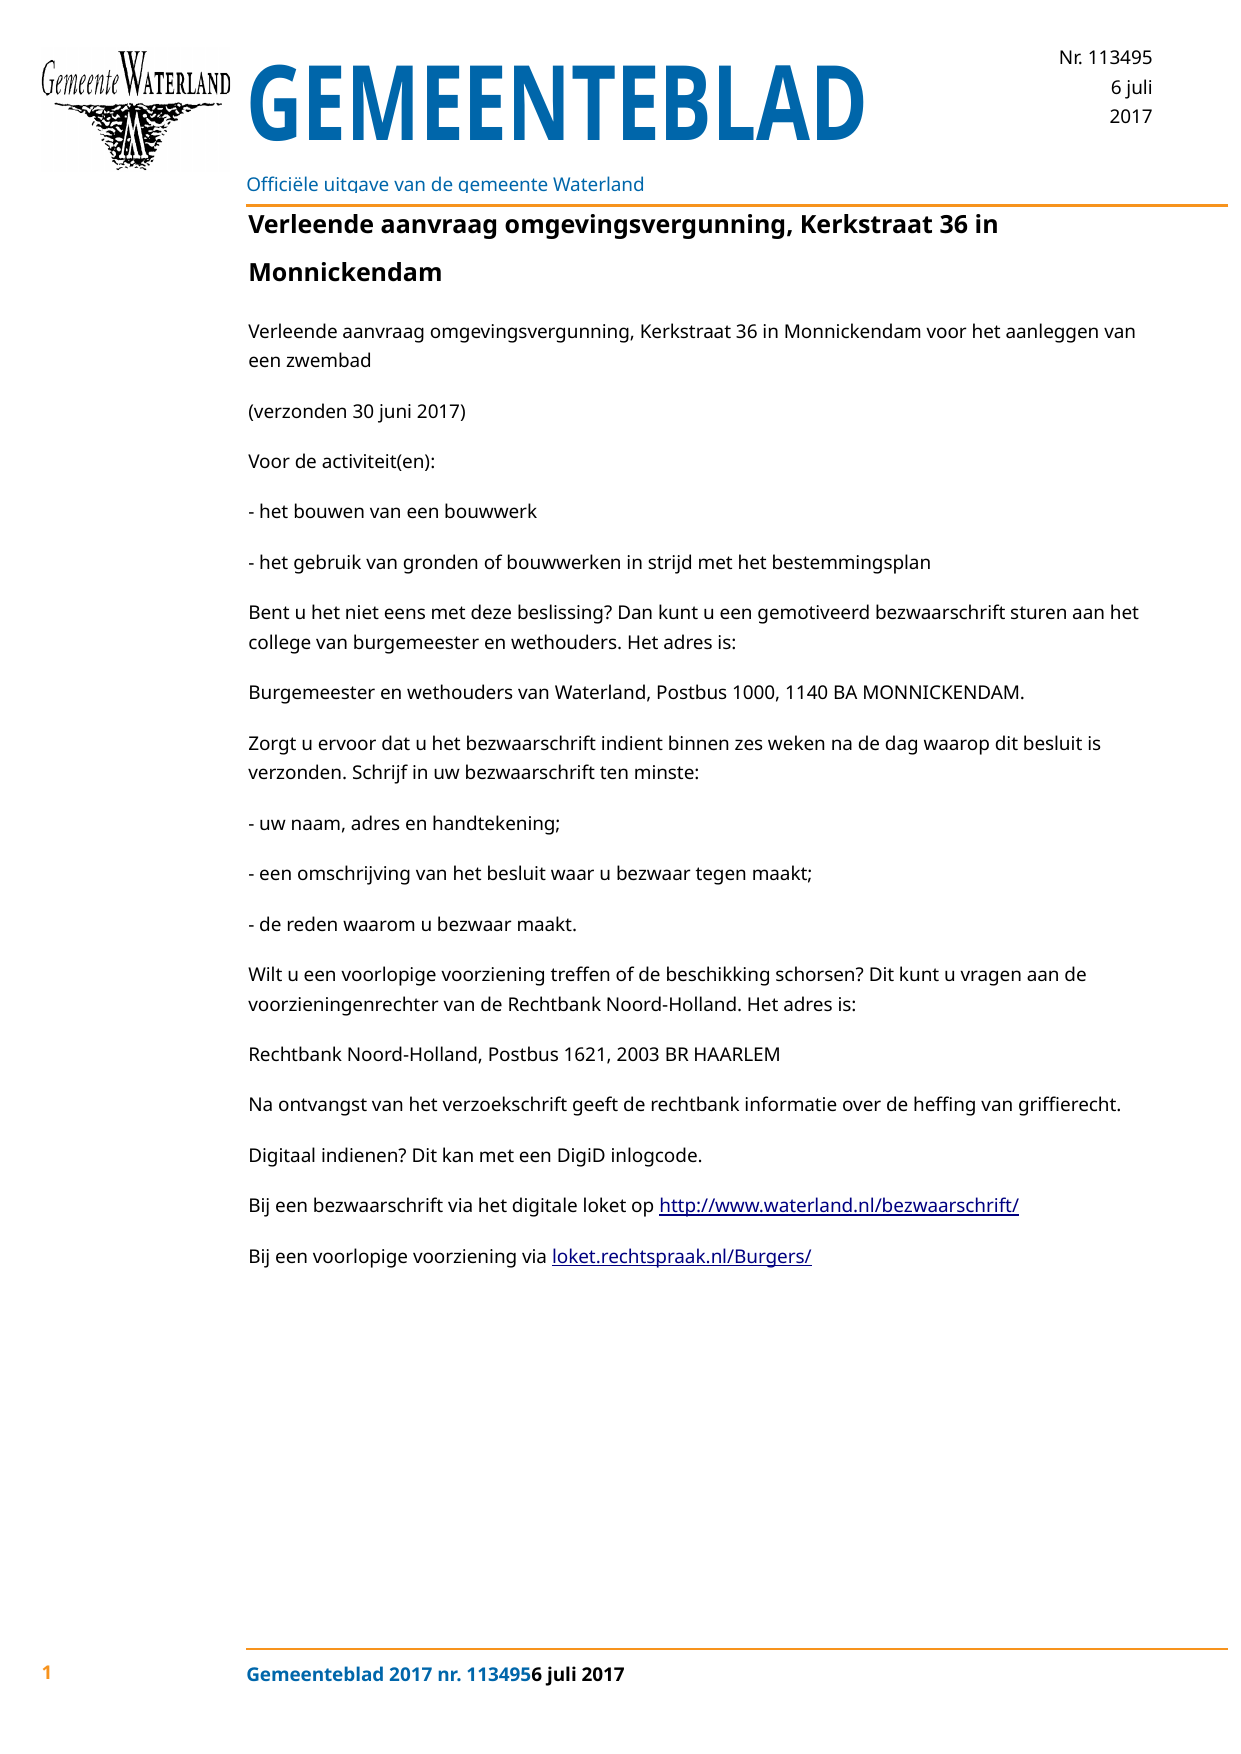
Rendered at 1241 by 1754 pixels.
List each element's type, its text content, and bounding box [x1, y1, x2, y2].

text (verzonden 30 juni 2017) [248, 398, 1152, 424]
text Burgemeester en wethouders van Waterland, Postbus 1000, 1140 BA MONNICKENDAM. [248, 679, 1152, 705]
text - de reden waarom u bezwaar maakt. [248, 911, 1152, 937]
text Bij een voorlopige voorziening via loket.rechtspraak.nl/Burgers/ [248, 1243, 1152, 1269]
text Digitaal indienen? Dit kan met een DigiD inlogcode. [248, 1142, 1152, 1168]
text Bent u het niet eens met deze beslissing? Dan kunt u een gemotiveerd bezwaarschrift sturen aan het college van burgemeester en wethouders. Het adres is: [248, 599, 1152, 655]
text - het bouwen van een bouwwerk [248, 499, 1152, 524]
text - het gebruik van gronden of bouwwerken in strijd met het bestemmingsplan [248, 549, 1152, 575]
text Zorgt u ervoor dat u het bezwaarschrift indient binnen zes weken na de dag waarop dit besluit is verzonden. Schrijf in uw bezwaarschrift ten minste: [248, 730, 1152, 785]
text - uw naam, adres en handtekening; [248, 810, 1152, 836]
text - een omschrijving van het besluit waar u bezwaar tegen maakt; [248, 860, 1152, 886]
text Verleende aanvraag omgevingsvergunning, Kerkstraat 36 in Monnickendam [248, 207, 1152, 288]
text Bij een bezwaarschrift via het digitale loket op http://www.waterland.nl/bezwaarschrift/ [248, 1192, 1152, 1218]
text Verleende aanvraag omgevingsvergunning, Kerkstraat 36 in Monnickendam voor het aanleggen van een zwembad [248, 318, 1152, 373]
picture [41, 47, 231, 172]
text Na ontvangst van het verzoekschrift geeft de rechtbank informatie over de heffing van griffierecht. [248, 1092, 1152, 1117]
text Wilt u een voorlopige voorziening treffen of de beschikking schorsen? Dit kunt u vragen aan de voorzieningenrechter van de Rechtbank Noord-Holland. Het adres is: [248, 961, 1152, 1017]
text Voor de activiteit(en): [248, 448, 1152, 474]
text Rechtbank Noord-Holland, Postbus 1621, 2003 BR HAARLEM [248, 1041, 1152, 1067]
